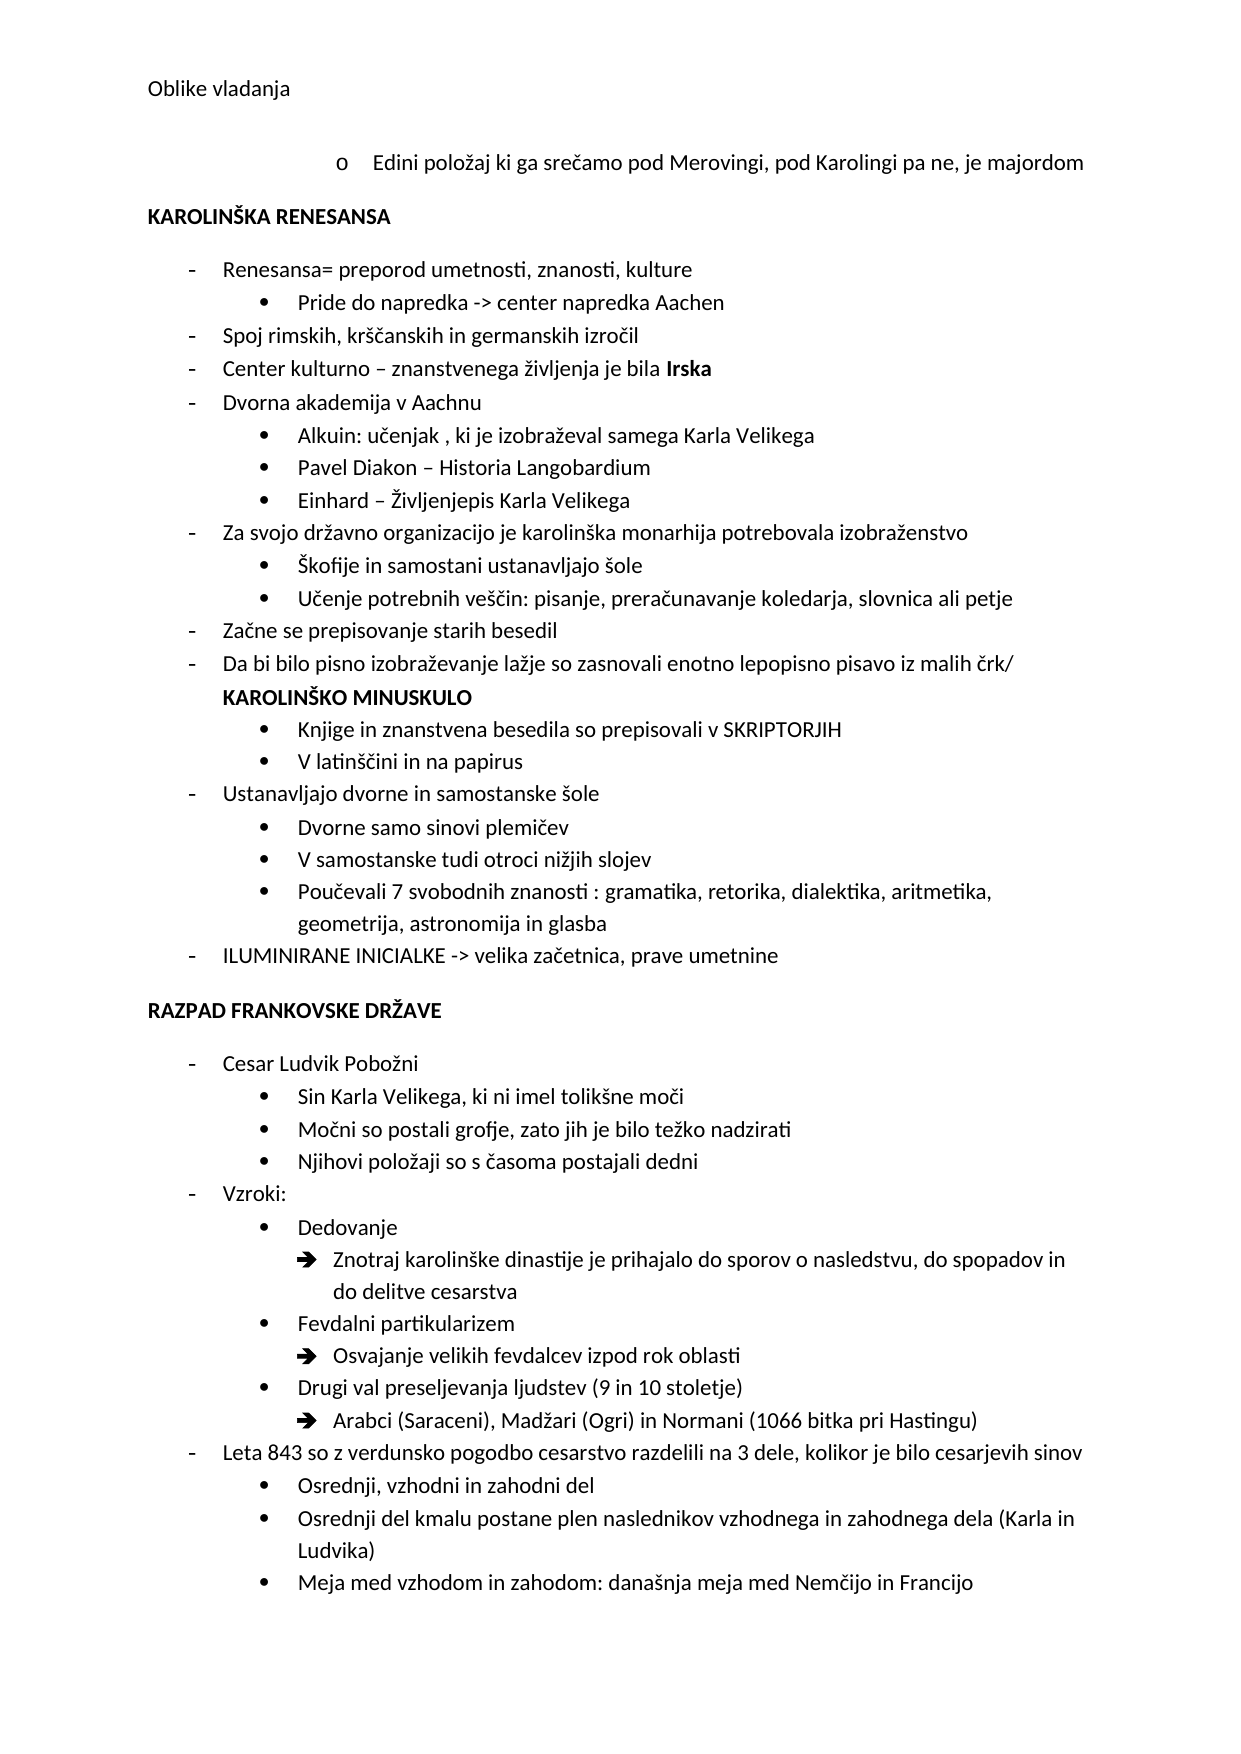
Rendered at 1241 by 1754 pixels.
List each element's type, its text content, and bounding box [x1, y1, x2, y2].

list Leta 843 so z verdunsko pogodbo cesarstvo razdelili na 3 dele, kolikor je bilo cesarjevih sinov [185, 1438, 1093, 1467]
list Cesar Ludvik Pobožni [185, 1049, 1093, 1078]
list Vzroki: [185, 1179, 1093, 1208]
list Sin Karla Velikega, ki ni imel tolikšne moči [260, 1082, 1093, 1111]
list Škofije in samostani ustanavljajo šole [260, 551, 1093, 579]
list ILUMINIRANE INICIALKE -> velika začetnica, prave umetnine [185, 942, 1093, 971]
list Pavel Diakon – Historia Langobardium [260, 453, 1093, 482]
list Osrednji del kmalu postane plen naslednikov vzhodnega in zahodnega dela (Karla in Ludvika) [260, 1504, 1093, 1564]
list Pride do napredka -> center napredka Aachen [260, 288, 1093, 317]
list Fevdalni partikularizem [260, 1309, 1093, 1337]
list Arabci (Saraceni), Madžari (Ogri) in Normani (1066 bitka pri Hastingu) [295, 1406, 1093, 1434]
list Močni so postali grofje, zato jih je bilo težko nadzirati [260, 1115, 1093, 1143]
list Einhard – Življenjepis Karla Velikega [260, 486, 1093, 514]
list Dedovanje [260, 1213, 1093, 1241]
text RAZPAD FRANKOVSKE DRŽAVE [148, 996, 1093, 1024]
text KAROLINŠKA RENESANSA [148, 202, 1093, 230]
list Njihovi položaji so s časoma postajali dedni [260, 1147, 1093, 1175]
list Meja med vzhodom in zahodom: današnja meja med Nemčijo in Francijo [260, 1568, 1093, 1596]
list Poučevali 7 svobodnih znanosti : gramatika, retorika, dialektika, aritmetika, geometrija, astronomija in glasba [260, 877, 1093, 937]
list Začne se prepisovanje starih besedil [185, 616, 1093, 645]
list Za svojo državno organizacijo je karolinška monarhija potrebovala izobraženstvo [185, 518, 1093, 547]
list Knjige in znanstvena besedila so prepisovali v SKRIPTORJIH [260, 715, 1093, 743]
list Alkuin: učenjak , ki je izobraževal samega Karla Velikega [260, 421, 1093, 449]
list Osvajanje velikih fevdalcev izpod rok oblasti [295, 1341, 1093, 1369]
list Edini položaj ki ga srečamo pod Merovingi, pod Karolingi pa ne, je majordom [335, 148, 1093, 177]
list Znotraj karolinške dinastije je prihajalo do sporov o nasledstvu, do spopadov in do delitve cesarstva [295, 1245, 1093, 1305]
list Drugi val preseljevanja ljudstev (9 in 10 stoletje) [260, 1373, 1093, 1402]
list Dvorna akademija v Aachnu [185, 388, 1093, 417]
list V samostanske tudi otroci nižjih slojev [260, 845, 1093, 873]
list V latinščini in na papirus [260, 747, 1093, 775]
list Center kulturno – znanstvenega življenja je bila Irska [185, 354, 1093, 383]
list Renesansa= preporod umetnosti, znanosti, kulture [185, 255, 1093, 284]
list Učenje potrebnih veščin: pisanje, preračunavanje koledarja, slovnica ali petje [260, 584, 1093, 612]
list Da bi bilo pisno izobraževanje lažje so zasnovali enotno lepopisno pisavo iz malih črk/ KAROLINŠKO MINUSKULO [185, 649, 1093, 711]
list Spoj rimskih, krščanskih in germanskih izročil [185, 321, 1093, 350]
list Osrednji, vzhodni in zahodni del [260, 1471, 1093, 1499]
list Dvorne samo sinovi plemičev [260, 813, 1093, 841]
list Ustanavljajo dvorne in samostanske šole [185, 779, 1093, 808]
